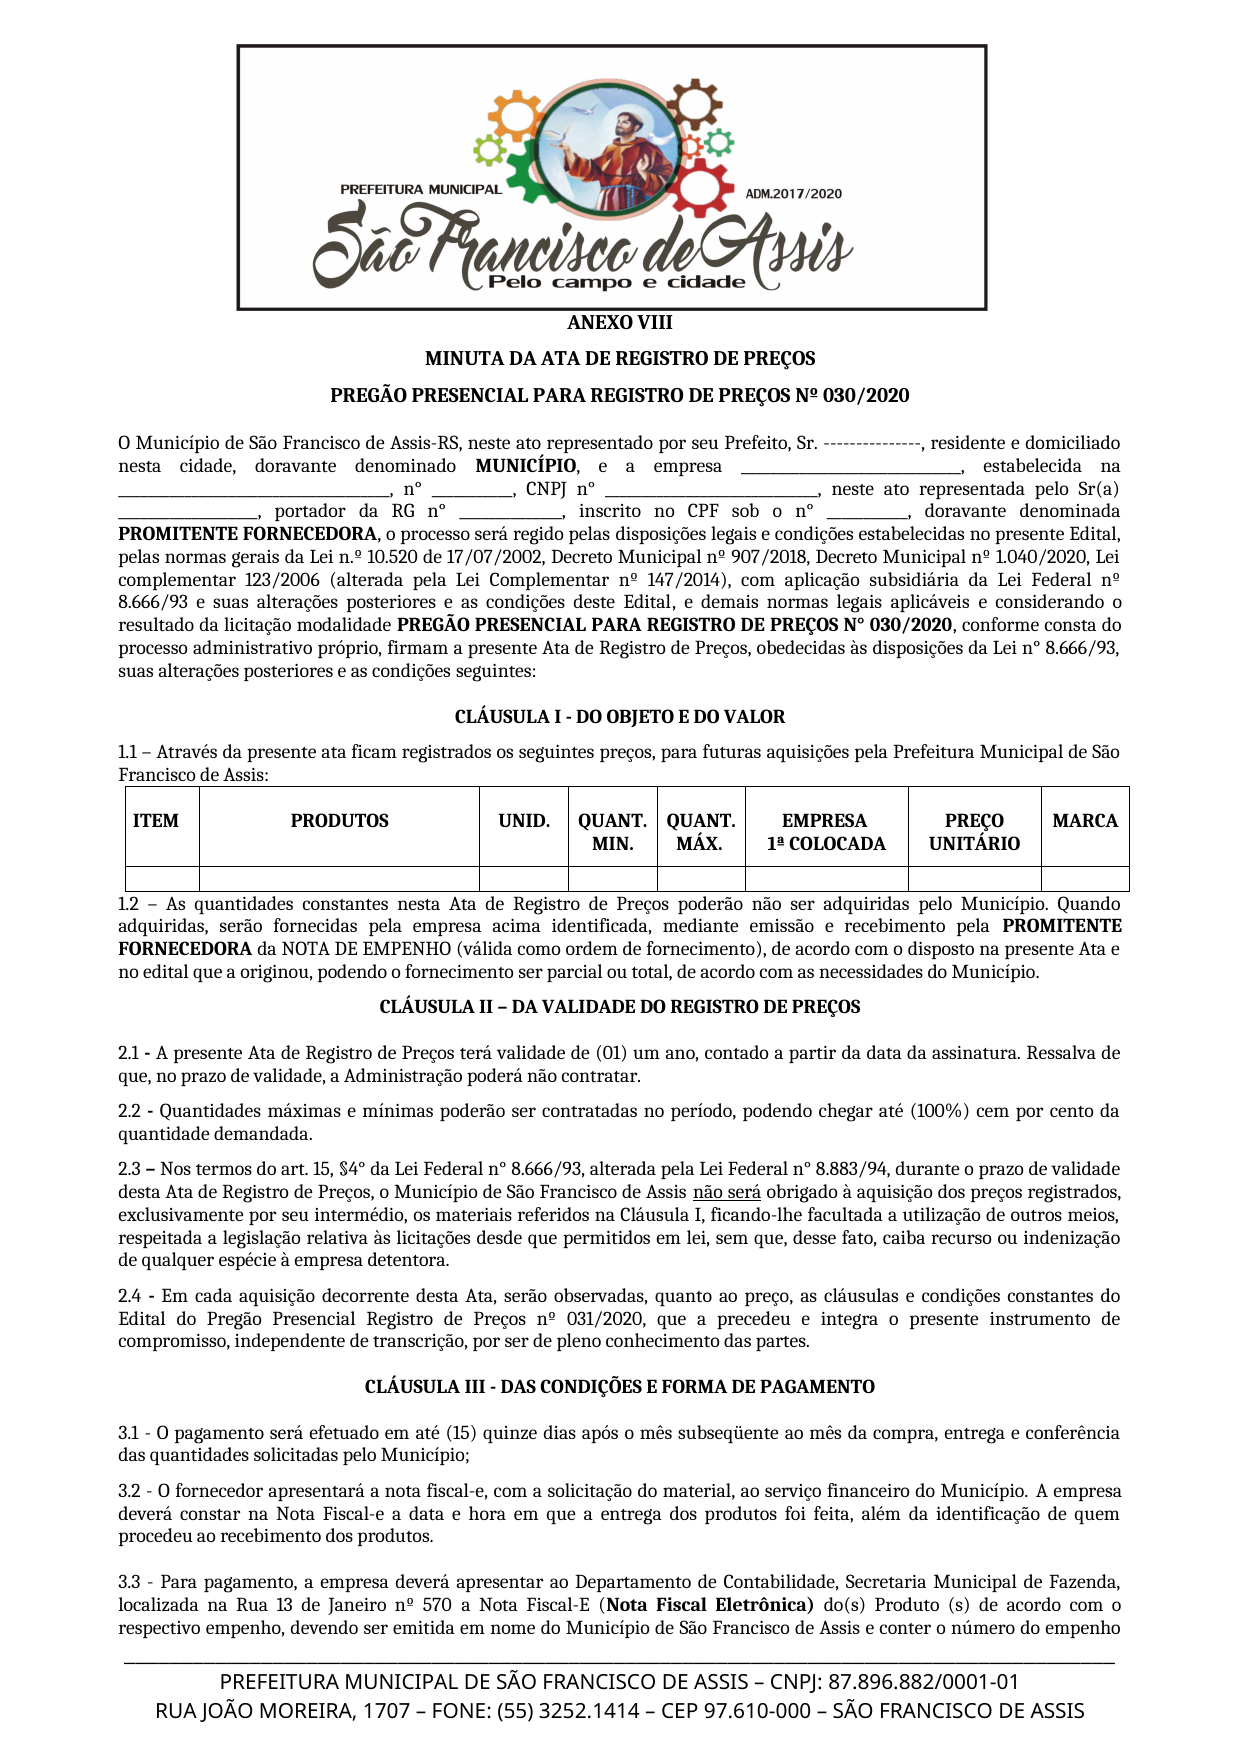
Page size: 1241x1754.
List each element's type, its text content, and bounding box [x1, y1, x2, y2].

text 1.2 – As quantidades constantes nesta Ata de Registro de Preços poderão não ser adquiridas pelo Município. Quando adquiridas, serão fornecidas pela empresa acima identificada, mediante emissão e recebimento pela PROMITENTE FORNECEDORA da NOTA DE EMPENHO (válida como ordem de fornecimento), de acordo com o disposto na presente Ata e no edital que a originou, podendo o fornecimento ser parcial ou total, de acordo com as necessidades do Município. [118, 892, 1122, 983]
text 2.4 - Em cada aquisição decorrente desta Ata, serão observadas, quanto ao preço, as cláusulas e condições constantes do Edital do Pregão Presencial Registro de Preços nº 031/2020, que a precedeu e integra o presente instrumento de compromisso, independente de transcrição, por ser de pleno conhecimento das partes. [118, 1284, 1122, 1353]
text PREGÃO PRESENCIAL PARA REGISTRO DE PREÇOS Nº 030/2020 [118, 383, 1122, 407]
table_header MARCA [1042, 787, 1129, 866]
table_cell [746, 867, 908, 891]
table_cell [658, 867, 745, 891]
table_cell [480, 867, 568, 891]
table_header EMPRESA 1ª COLOCADA [746, 787, 908, 866]
table_cell [569, 867, 657, 891]
text CLÁUSULA III - DAS CONDIÇÕES E FORMA DE PAGAMENTO [118, 1376, 1122, 1398]
table_header ITEM [126, 787, 199, 866]
table_header PRODUTOS [200, 787, 479, 866]
text 3.2 - O fornecedor apresentará a nota fiscal-e, com a solicitação do material, ao serviço financeiro do Município. A empresa deverá constar na Nota Fiscal-e a data e hora em que a entrega dos produtos foi feita, além da identificação de quem procedeu ao recebimento dos produtos. [118, 1479, 1122, 1548]
text 3.1 - O pagamento será efetuado em até (15) quinze dias após o mês subseqüente ao mês da compra, entrega e conferência das quantidades solicitadas pelo Município; [118, 1421, 1122, 1467]
table_cell [200, 867, 479, 891]
text O Município de São Francisco de Assis-RS, neste ato representado por seu Prefeito, Sr. ---------------, residente e domiciliado nesta cidade, doravante denominado MUNICÍPIO, e a empresa ______________________________, estabelecida na _____________________________________, n° ___________, CNPJ n° _____________________________, neste ato representada pelo Sr(a) ___________________, portador da RG n° ______________, inscrito no CPF sob o n° ___________, doravante denominada PROMITENTE FORNECEDORA, o processo será regido pelas disposições legais e condições estabelecidas no presente Edital, pelas normas gerais da Lei n.º 10.520 de 17/07/2002, Decreto Municipal nº 907/2018, Decreto Municipal nº 1.040/2020, Lei complementar 123/2006 (alterada pela Lei Complementar nº 147/2014), com aplicação subsidiária da Lei Federal nº 8.666/93 e suas alterações posteriores e as condições deste Edital, e demais normas legais aplicáveis e considerando o resultado da licitação modalidade PREGÃO PRESENCIAL PARA REGISTRO DE PREÇOS N° 030/2020, conforme consta do processo administrativo próprio, firmam a presente Ata de Registro de Preços, obedecidas às disposições da Lei n° 8.666/93, suas alterações posteriores e as condições seguintes: [118, 431, 1122, 682]
text MINUTA DA ATA DE REGISTRO DE PREÇOS [118, 347, 1122, 371]
text 1.1 – Através da presente ata ficam registrados os seguintes preços, para futuras aquisições pela Prefeitura Municipal de São Francisco de Assis: [118, 741, 1122, 786]
table_cell [1042, 867, 1129, 891]
table_header QUANT. MÁX. [658, 787, 745, 866]
table_header QUANT. MIN. [569, 787, 657, 866]
table_cell [909, 867, 1041, 891]
text 3.3 - Para pagamento, a empresa deverá apresentar ao Departamento de Contabilidade, Secretaria Municipal de Fazenda, localizada na Rua 13 de Janeiro nº 570 a Nota Fiscal-E (Nota Fiscal Eletrônica) do(s) Produto (s) de acordo com o respectivo empenho, devendo ser emitida em nome do Município de São Francisco de Assis e conter o número do empenho [118, 1571, 1122, 1639]
text 2.1 - A presente Ata de Registro de Preços terá validade de (01) um ano, contado a partir da data da assinatura. Ressalva de que, no prazo de validade, a Administração poderá não contratar. [118, 1042, 1122, 1087]
text 2.2 - Quantidades máximas e mínimas poderão ser contratadas no período, podendo chegar até (100%) cem por cento da quantidade demandada. [118, 1100, 1122, 1145]
text CLÁUSULA II – DA VALIDADE DO REGISTRO DE PREÇOS [118, 996, 1122, 1019]
text 2.3 – Nos termos do art. 15, §4° da Lei Federal n° 8.666/93, alterada pela Lei Federal n° 8.883/94, durante o prazo de validade desta Ata de Registro de Preços, o Município de São Francisco de Assis não será obrigado à aquisição dos preços registrados, exclusivamente por seu intermédio, os materiais referidos na Cláusula I, ficando-lhe facultada a utilização de outros meios, respeitada a legislação relativa às licitações desde que permitidos em lei, sem que, desse fato, caiba recurso ou indenização de qualquer espécie à empresa detentora. [118, 1158, 1122, 1272]
table_cell [126, 867, 199, 891]
text CLÁUSULA I - DO OBJETO E DO VALOR [118, 705, 1122, 728]
table_header PREÇO UNITÁRIO [909, 787, 1041, 866]
text ANEXO VIII [118, 311, 1122, 334]
table_header UNID. [480, 787, 568, 866]
